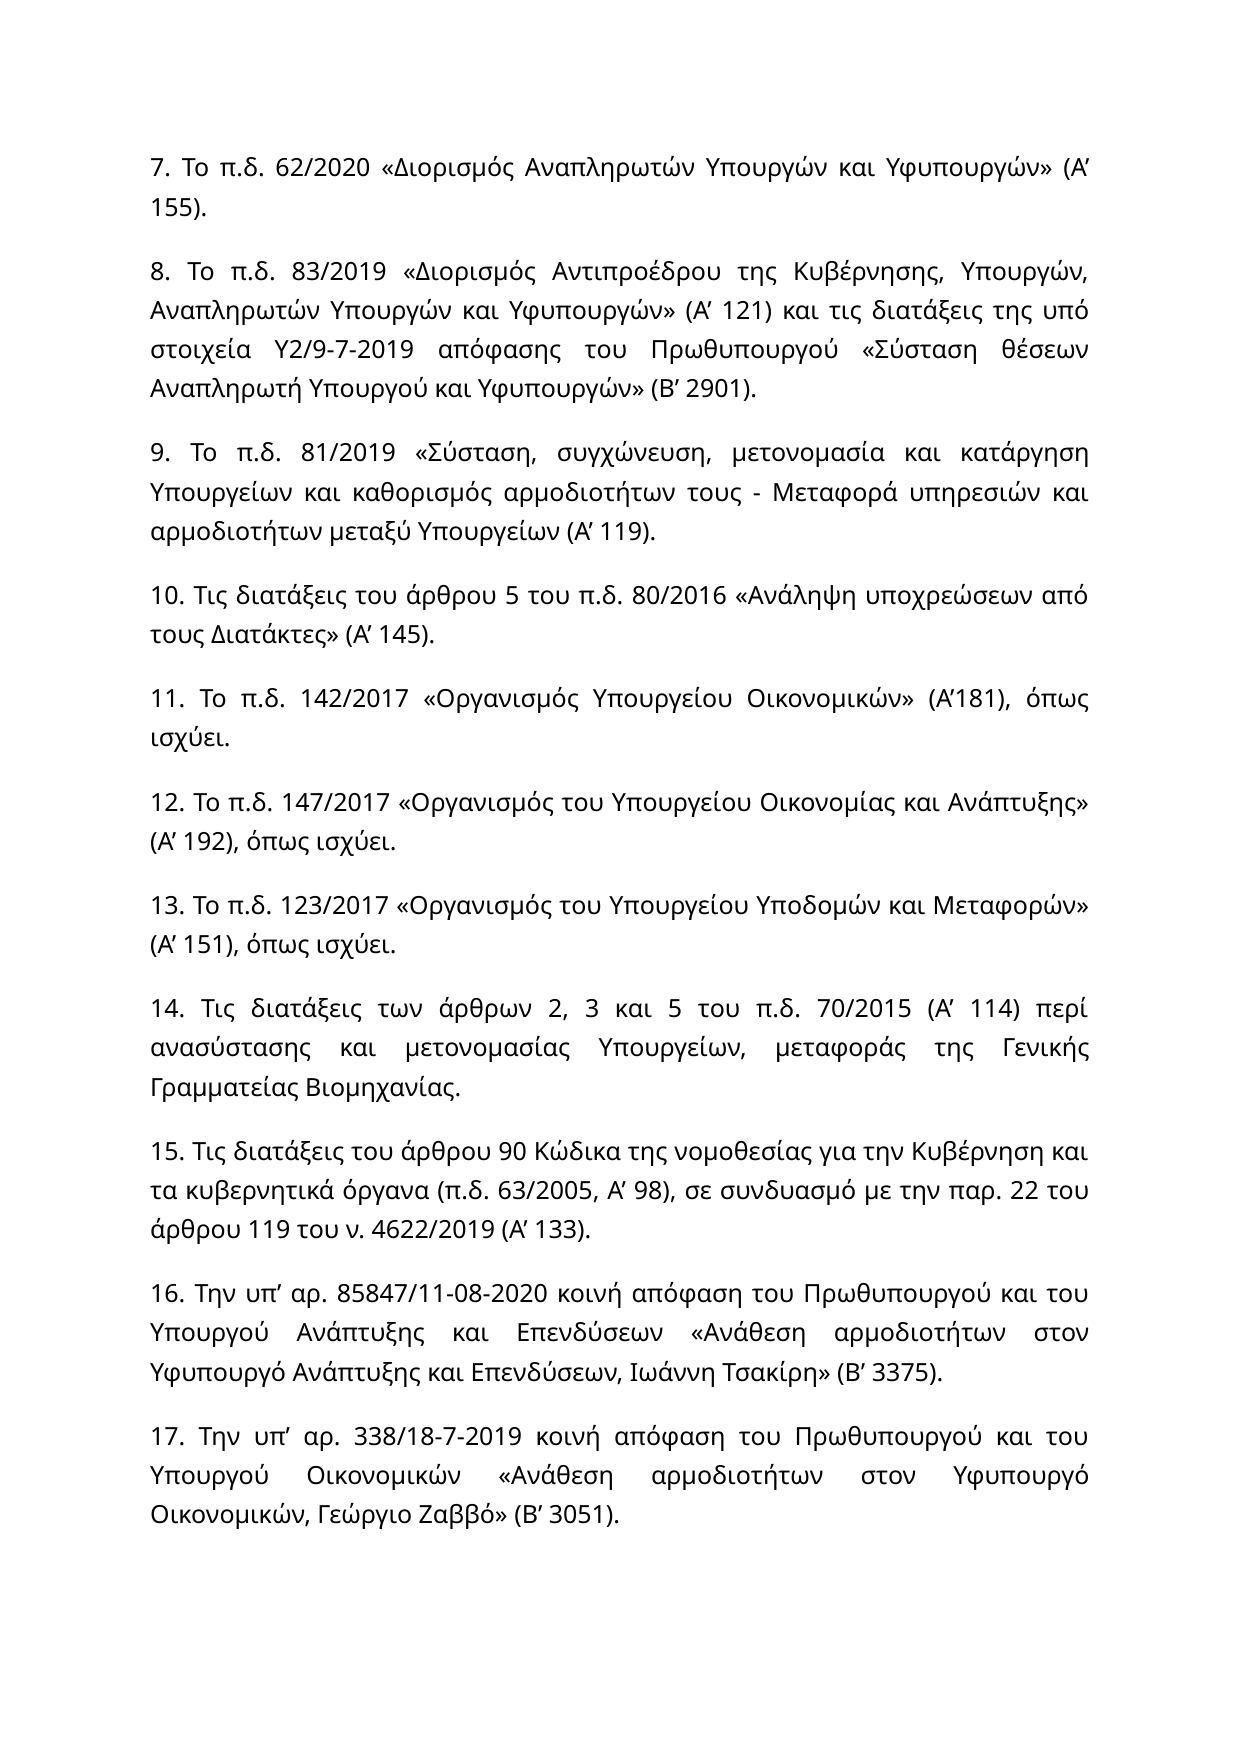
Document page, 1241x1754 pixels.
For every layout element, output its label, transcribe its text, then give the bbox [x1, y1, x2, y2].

text 13. Το π.δ. 123/2017 «Οργανισμός του Υπουργείου Υποδομών και Μεταφορών» (A’ 151), όπως ισχύει. [150, 887, 1090, 961]
text 10. Τις διατάξεις του άρθρου 5 του π.δ. 80/2016 «Ανάληψη υποχρεώσεων από τους Διατάκτες» (A’ 145). [150, 577, 1090, 651]
text 16. Την υπ’ αρ. 85847/11-08-2020 κοινή απόφαση του Πρωθυπουργού και του Υπουργού Ανάπτυξης και Επενδύσεων «Ανάθεση αρμοδιοτήτων στον Υφυπουργό Ανάπτυξης και Επενδύσεων, Ιωάννη Τσακίρη» (Β’ 3375). [150, 1276, 1090, 1388]
text 15. Τις διατάξεις του άρθρου 90 Κώδικα της νομοθεσίας για την Κυβέρνηση και τα κυβερνητικά όργανα (π.δ. 63/2005, Α’ 98), σε συνδυασμό με την παρ. 22 του άρθρου 119 του ν. 4622/2019 (Α’ 133). [150, 1133, 1090, 1246]
text 12. Το π.δ. 147/2017 «Οργανισμός του Υπουργείου Οικονομίας και Ανάπτυξης» (A’ 192), όπως ισχύει. [150, 784, 1090, 857]
text 9. Το π.δ. 81/2019 «Σύσταση, συγχώνευση, μετονομασία και κατάργηση Υπουργείων και καθορισμός αρμοδιοτήτων τους - Μεταφορά υπηρεσιών και αρμοδιοτήτων μεταξύ Υπουργείων (Α’ 119). [150, 435, 1090, 547]
text 17. Την υπ’ αρ. 338/18-7-2019 κοινή απόφαση του Πρωθυπουργού και του Υπουργού Οικονομικών «Ανάθεση αρμοδιοτήτων στον Υφυπουργό Οικονομικών, Γεώργιο Ζαββό» (Β’ 3051). [150, 1418, 1090, 1531]
text 14. Τις διατάξεις των άρθρων 2, 3 και 5 του π.δ. 70/2015 (Α’ 114) περί ανασύστασης και μετονομασίας Υπουργείων, μεταφοράς της Γενικής Γραμματείας Βιομηχανίας. [150, 991, 1090, 1103]
text 7. Το π.δ. 62/2020 «Διορισμός Αναπληρωτών Υπουργών και Υφυπουργών» (Α’ 155). [150, 150, 1090, 223]
text 11. Το π.δ. 142/2017 «Οργανισμός Υπουργείου Οικονομικών» (A’181), όπως ισχύει. [150, 681, 1090, 754]
text 8. Το π.δ. 83/2019 «Διορισμός Αντιπροέδρου της Κυβέρνησης, Υπουργών, Αναπληρωτών Υπουργών και Υφυπουργών» (A’ 121) και τις διατάξεις της υπό στοιχεία Υ2/9-7-2019 απόφασης του Πρωθυπουργού «Σύσταση θέσεων Αναπληρωτή Υπουργού και Υφυπουργών» (Β’ 2901). [150, 253, 1090, 405]
